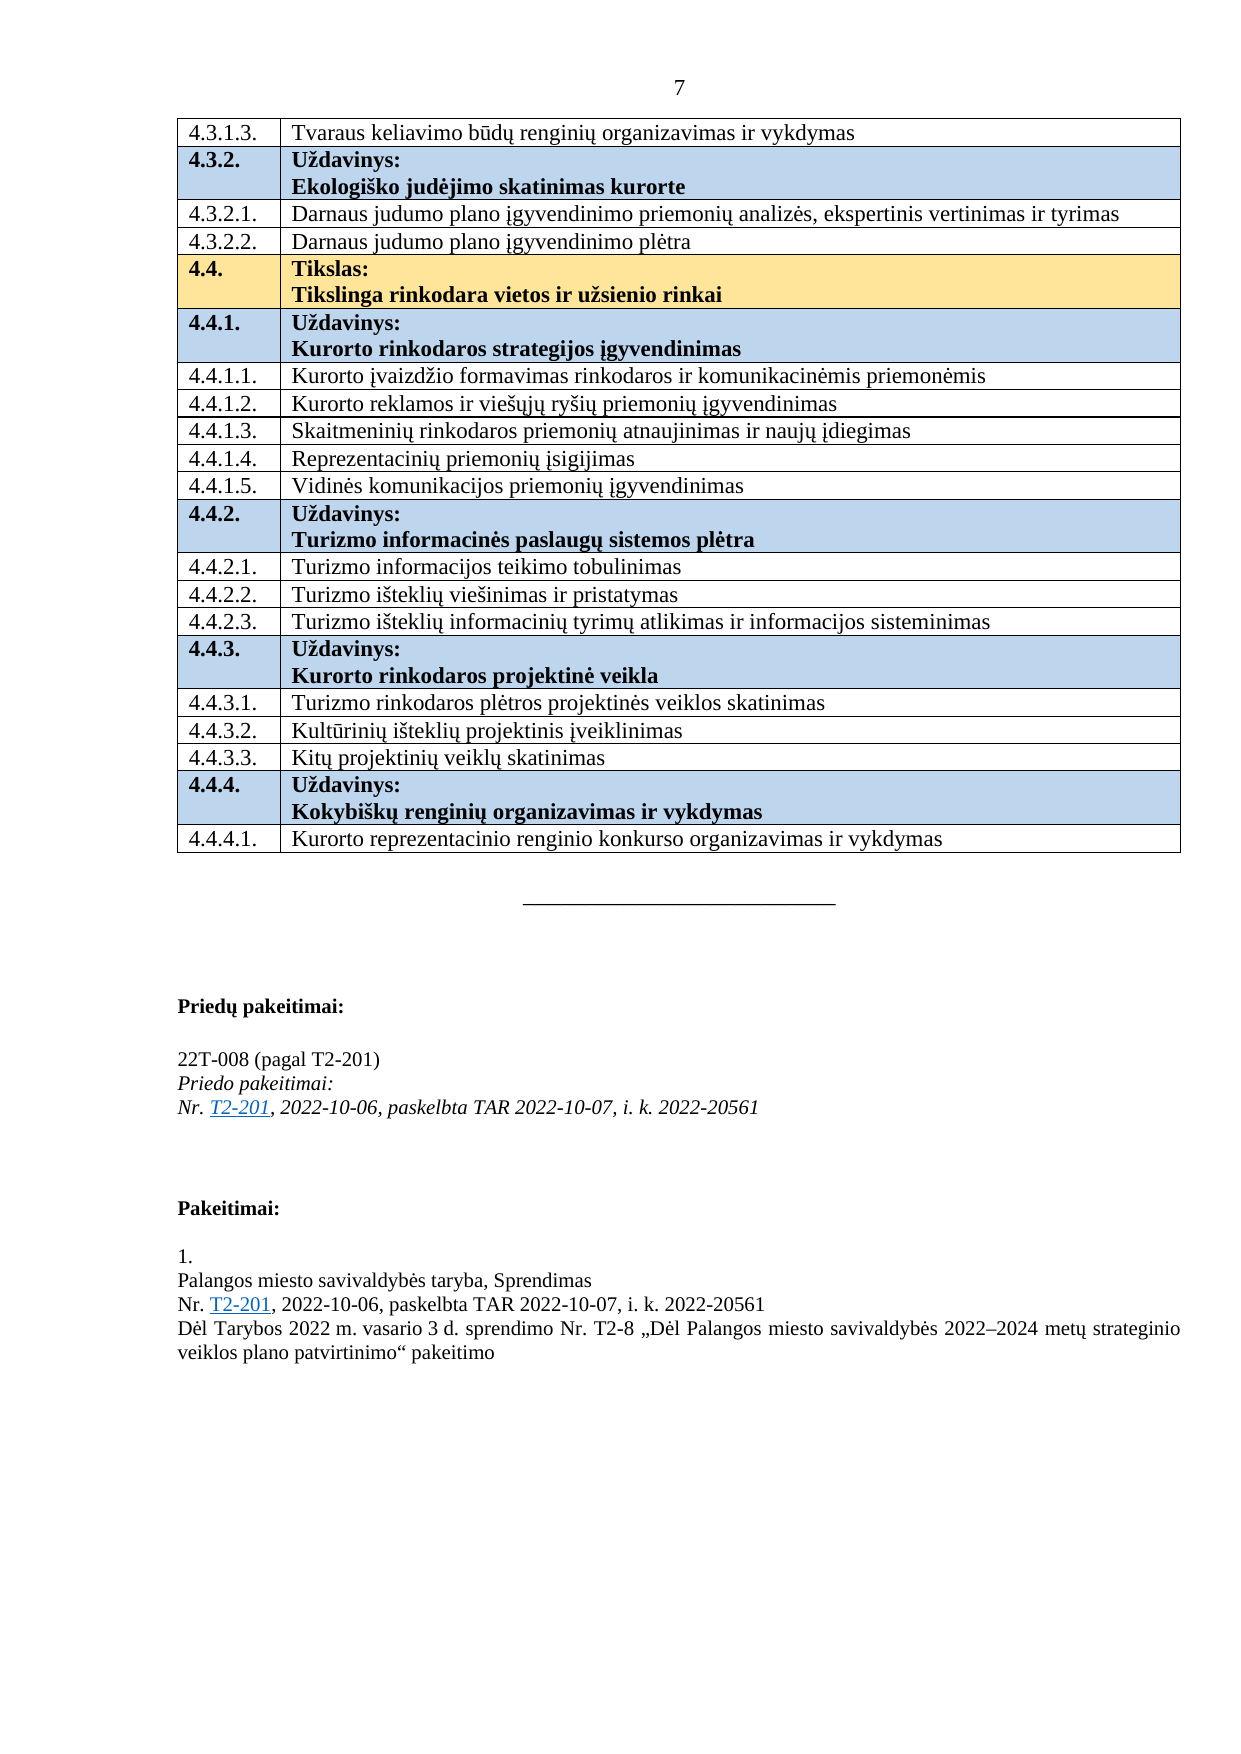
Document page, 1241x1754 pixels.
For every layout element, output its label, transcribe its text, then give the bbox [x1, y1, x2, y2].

table_cell Skaitmeninių rinkodaros priemonių atnaujinimas ir naujų įdiegimas [281, 418, 1180, 444]
table_cell 4.4.2.1. [178, 553, 280, 580]
text Nr. T2-201, 2022-10-06, paskelbta TAR 2022-10-07, i. k. 2022-20561 [177, 1095, 1181, 1119]
text Priedo pakeitimai: [177, 1071, 1181, 1095]
table_cell 4.4.1.2. [178, 390, 280, 416]
table_cell Uždavinys: Kokybiškų renginių organizavimas ir vykdymas [281, 771, 1180, 824]
text 22T-008 (pagal T2-201) [177, 1047, 1181, 1071]
text _________________________ [177, 879, 1181, 908]
table_cell 4.4.1.3. [178, 418, 280, 444]
table_cell 4.3.2.1. [178, 200, 280, 227]
table_cell Uždavinys: Turizmo informacinės paslaugų sistemos plėtra [281, 500, 1180, 552]
table_cell Uždavinys: Ekologiško judėjimo skatinimas kurorte [281, 147, 1180, 199]
table_cell 4.4.2. [178, 500, 280, 552]
table_cell Turizmo išteklių viešinimas ir pristatymas [281, 581, 1180, 607]
table_cell 4.4.1.1. [178, 363, 280, 389]
text Pakeitimai: [177, 1196, 1181, 1220]
text Palangos miesto savivaldybės taryba, Sprendimas [177, 1268, 1181, 1292]
table_cell Kurorto reklamos ir viešųjų ryšių priemonių įgyvendinimas [281, 390, 1180, 416]
table_cell 4.4. [178, 255, 280, 308]
table_cell 4.4.2.2. [178, 581, 280, 607]
table_cell 4.3.1.3. [178, 119, 280, 146]
text Nr. T2-201, 2022-10-06, paskelbta TAR 2022-10-07, i. k. 2022-20561 [177, 1292, 1181, 1316]
table_cell Tikslas: Tikslinga rinkodara vietos ir užsienio rinkai [281, 255, 1180, 308]
table_cell Uždavinys: Kurorto rinkodaros projektinė veikla [281, 636, 1180, 688]
table_cell 4.4.1.5. [178, 472, 280, 498]
table_cell Kitų projektinių veiklų skatinimas [281, 744, 1180, 770]
table_cell 4.4.1. [178, 309, 280, 362]
table_cell Turizmo išteklių informacinių tyrimų atlikimas ir informacijos sisteminimas [281, 608, 1180, 634]
table_cell 4.4.4. [178, 771, 280, 824]
table_cell 4.4.3. [178, 636, 280, 688]
table_cell Uždavinys: Kurorto rinkodaros strategijos įgyvendinimas [281, 309, 1180, 362]
table_cell Darnaus judumo plano įgyvendinimo priemonių analizės, ekspertinis vertinimas ir tyrimas [281, 200, 1180, 227]
table_cell 4.3.2.2. [178, 228, 280, 254]
table_cell 4.4.3.3. [178, 744, 280, 770]
table_cell Turizmo informacijos teikimo tobulinimas [281, 553, 1180, 580]
table_cell Darnaus judumo plano įgyvendinimo plėtra [281, 228, 1180, 254]
table_cell Kurorto įvaizdžio formavimas rinkodaros ir komunikacinėmis priemonėmis [281, 363, 1180, 389]
table_cell 4.4.1.4. [178, 445, 280, 471]
table_cell Reprezentacinių priemonių įsigijimas [281, 445, 1180, 471]
table_cell 4.4.4.1. [178, 825, 280, 852]
table_cell Kurorto reprezentacinio renginio konkurso organizavimas ir vykdymas [281, 825, 1180, 852]
table_cell 4.4.2.3. [178, 608, 280, 634]
table_cell 4.4.3.2. [178, 717, 280, 743]
text 1. [177, 1244, 1181, 1268]
table_cell Tvaraus keliavimo būdų renginių organizavimas ir vykdymas [281, 119, 1180, 146]
table_cell Vidinės komunikacijos priemonių įgyvendinimas [281, 472, 1180, 498]
table_cell 4.4.3.1. [178, 689, 280, 716]
table_cell Turizmo rinkodaros plėtros projektinės veiklos skatinimas [281, 689, 1180, 716]
table_cell Kultūrinių išteklių projektinis įveiklinimas [281, 717, 1180, 743]
text Dėl Tarybos 2022 m. vasario 3 d. sprendimo Nr. T2-8 „Dėl Palangos miesto savivaldybės 2022–2024 metų strateginio veiklos plano patvirtinimo“ pakeitimo [177, 1316, 1181, 1364]
text Priedų pakeitimai: [177, 994, 1181, 1018]
table_cell 4.3.2. [178, 147, 280, 199]
